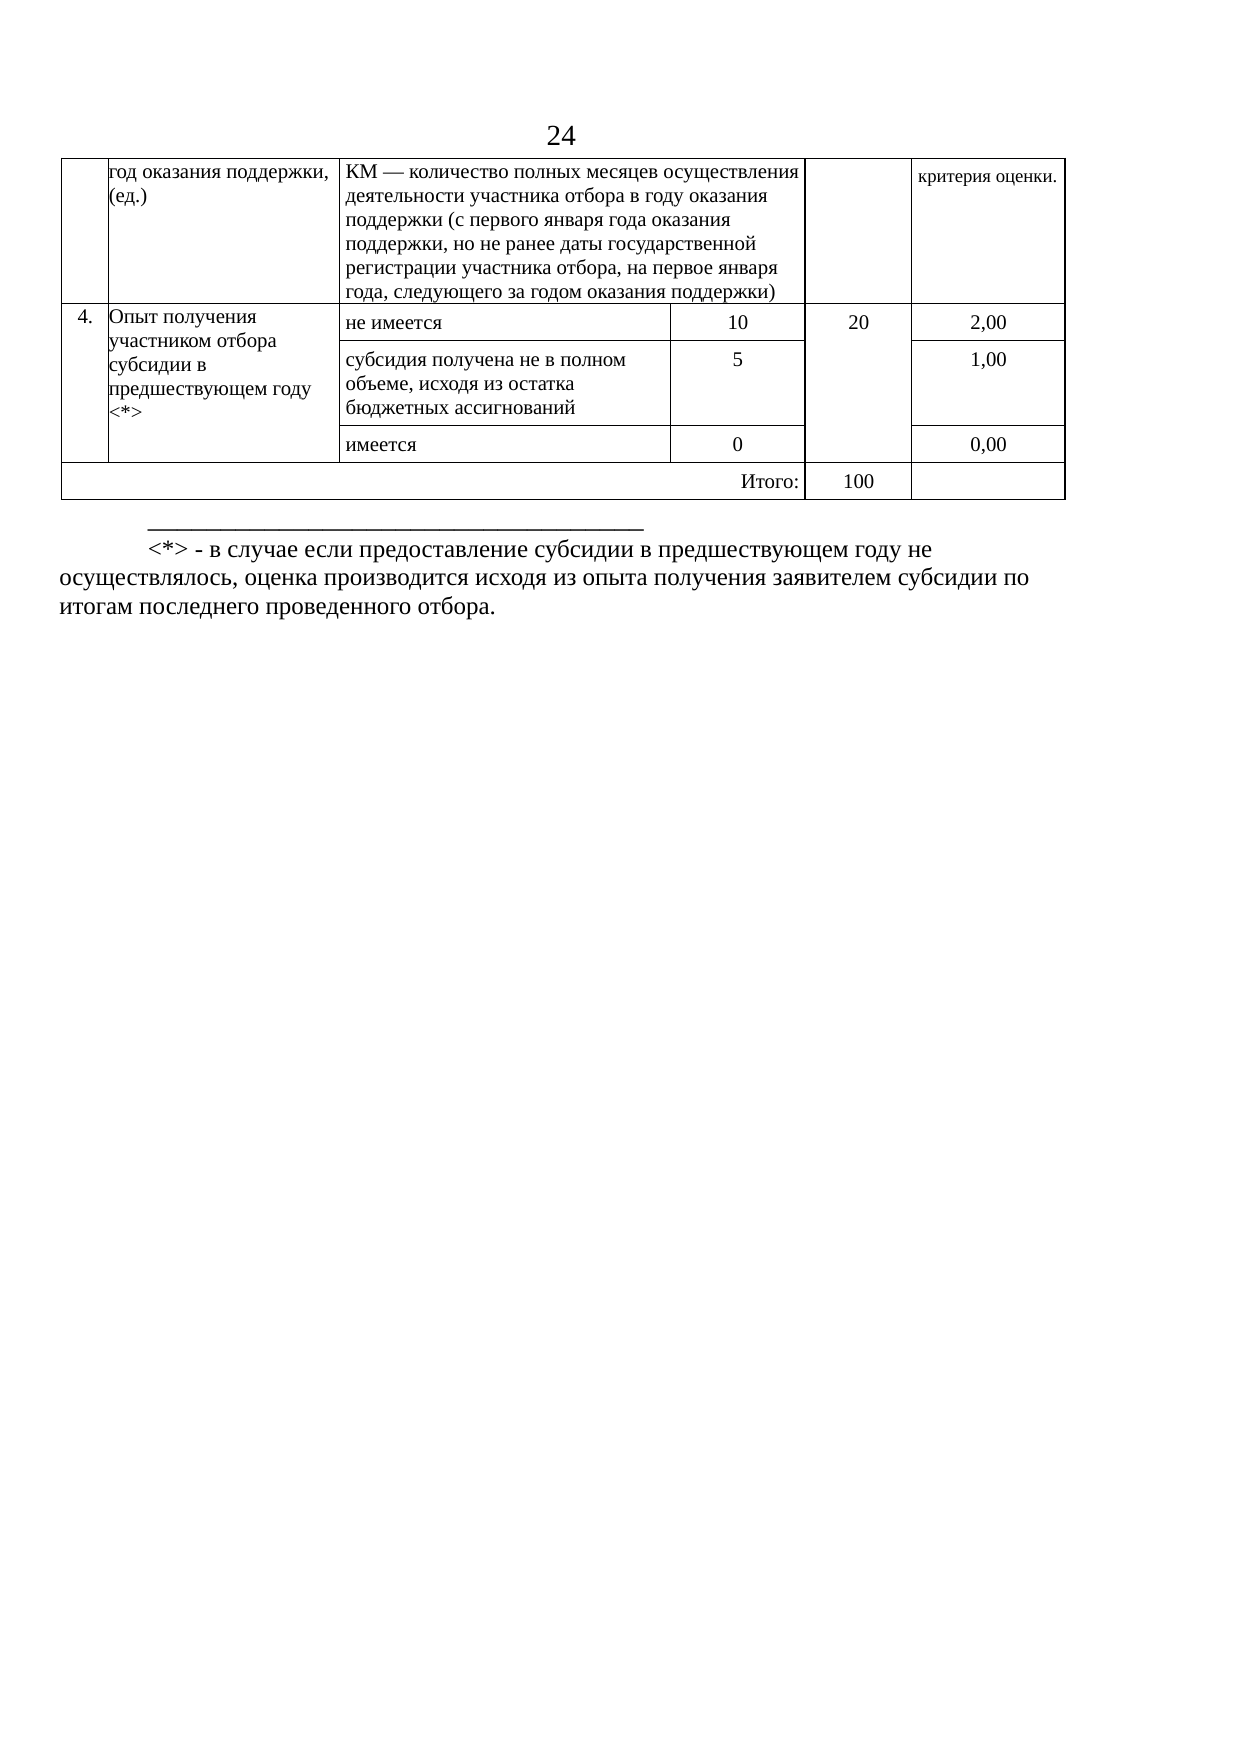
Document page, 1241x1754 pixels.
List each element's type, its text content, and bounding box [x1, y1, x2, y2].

table_cell критерия оценки. [912, 159, 1064, 303]
table_cell субсидия получена не в полном объеме, исходя из остатка бюджетных ассигнований [340, 341, 670, 425]
table_cell 5 [671, 341, 804, 425]
table_cell год оказания поддержки, (ед.) [109, 159, 339, 303]
table_cell [62, 159, 108, 303]
text <*> - в случае если предоставление субсидии в предшествующем году не осуществлялось, оценка производится исходя из опыта получения заявителем субсидии по итогам последнего проведенного отбора. [59, 534, 1063, 620]
table_cell 0 [671, 426, 804, 462]
table_cell 20 [806, 304, 911, 462]
table_cell 2,00 [912, 304, 1064, 340]
table_cell КМ — количество полных месяцев осуществления деятельности участника отбора в году оказания поддержки (с первого января года оказания поддержки, но не ранее даты государственной регистрации участника отбора, на первое января года, следующего за годом оказания поддержки) [340, 159, 804, 303]
table_cell имеется [340, 426, 670, 462]
text __________________________________ [59, 500, 1063, 534]
table_cell не имеется [340, 304, 670, 340]
table_cell [912, 463, 1064, 499]
table_cell 1,00 [912, 341, 1064, 425]
table_cell 100 [806, 463, 911, 499]
table_cell Опыт получения участником отбора субсидии в предшествующем году <*> [109, 304, 339, 462]
table_cell [806, 159, 911, 303]
table_cell Итого: [62, 463, 804, 499]
table_cell 10 [671, 304, 804, 340]
table_cell 4. [62, 304, 108, 462]
table_cell 0,00 [912, 426, 1064, 462]
